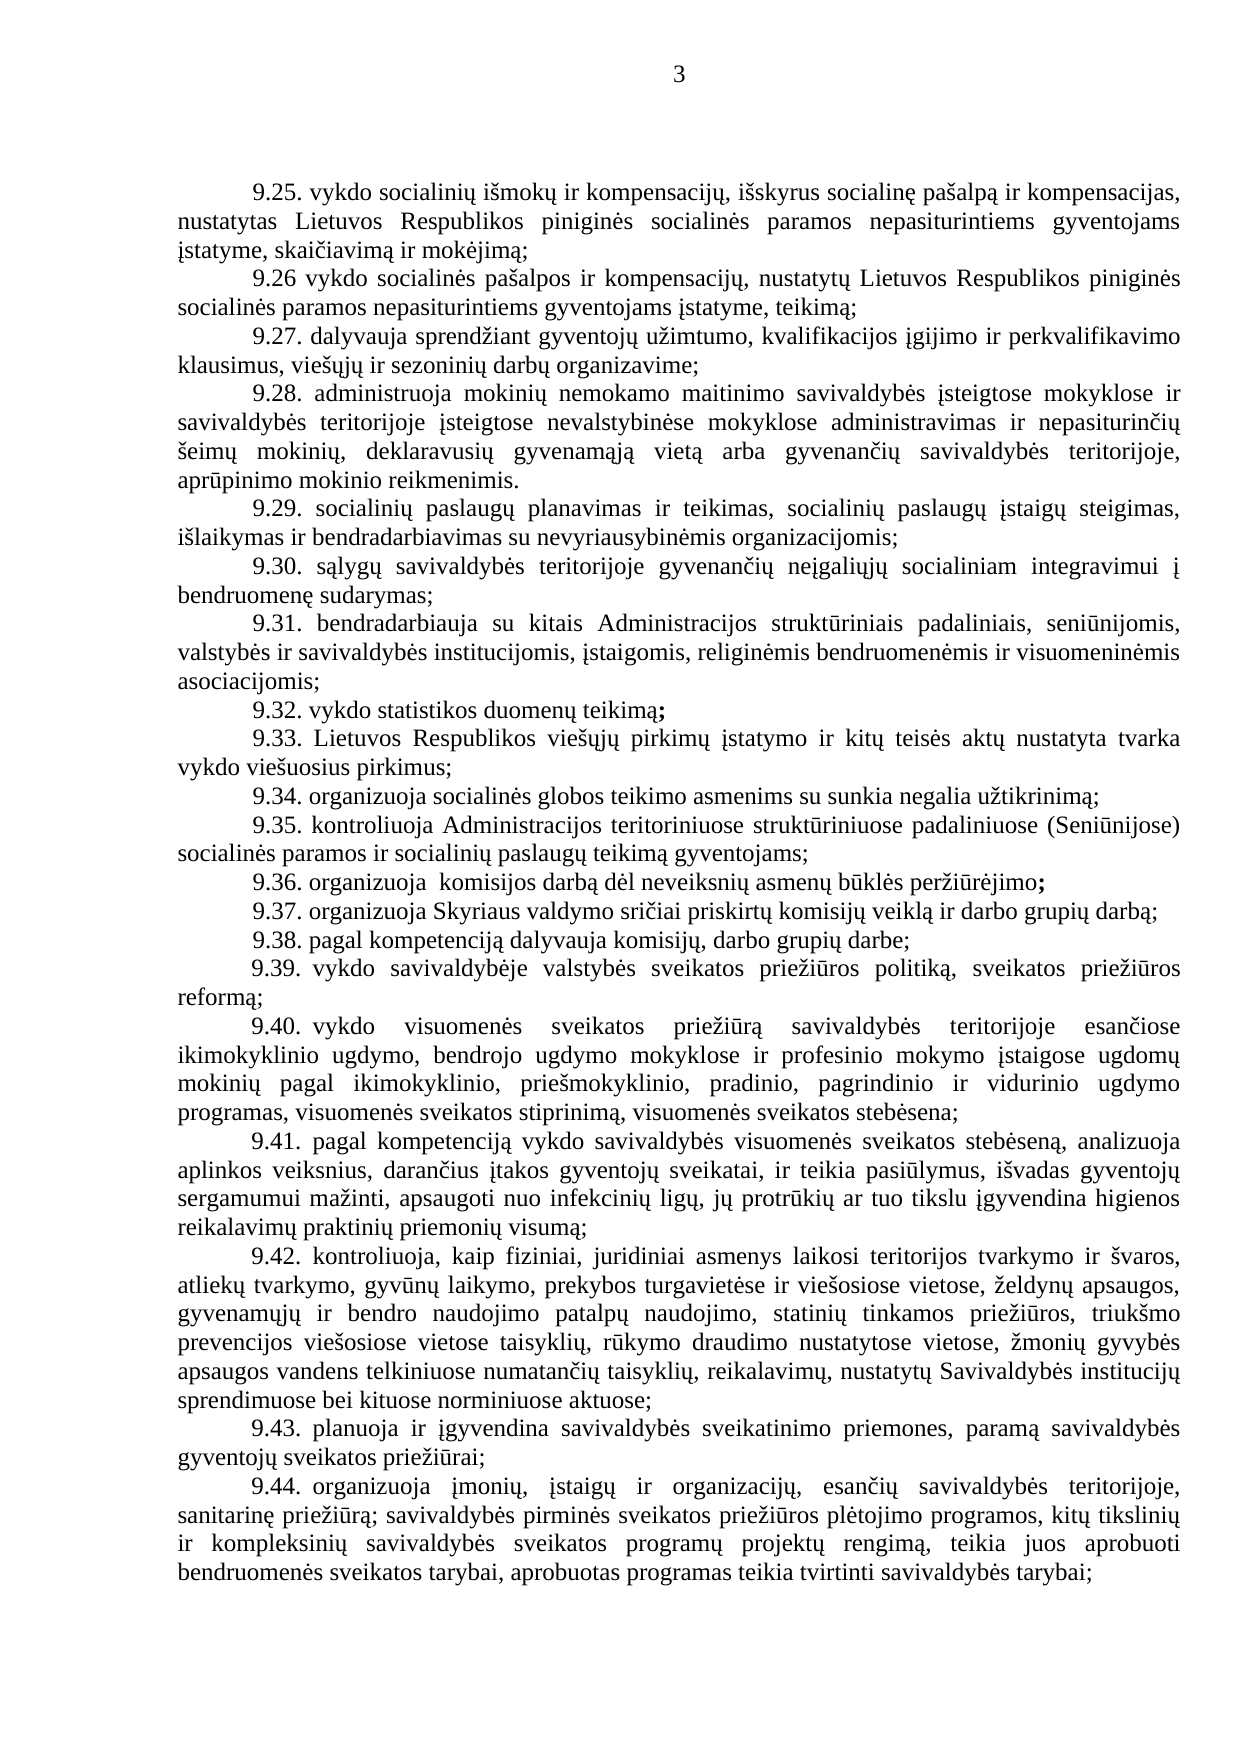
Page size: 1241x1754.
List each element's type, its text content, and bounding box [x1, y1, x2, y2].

text 9.25. vykdo socialinių išmokų ir kompensacijų, išskyrus socialinę pašalpą ir kompensacijas, nustatytas Lietuvos Respublikos piniginės socialinės paramos nepasiturintiems gyventojams įstatyme, skaičiavimą ir mokėjimą; [177, 177, 1181, 263]
text 9.27. dalyvauja sprendžiant gyventojų užimtumo, kvalifikacijos įgijimo ir perkvalifikavimo klausimus, viešųjų ir sezoninių darbų organizavime; [177, 321, 1181, 378]
text 9.37. organizuoja Skyriaus valdymo sričiai priskirtų komisijų veiklą ir darbo grupių darbą; [177, 896, 1181, 925]
text 9.44. organizuoja įmonių, įstaigų ir organizacijų, esančių savivaldybės teritorijoje, sanitarinę priežiūrą; savivaldybės pirminės sveikatos priežiūros plėtojimo programos, kitų tikslinių ir kompleksinių savivaldybės sveikatos programų projektų rengimą, teikia juos aprobuoti bendruomenės sveikatos tarybai, aprobuotas programas teikia tvirtinti savivaldybės tarybai; [177, 1471, 1181, 1586]
text 9.29. socialinių paslaugų planavimas ir teikimas, socialinių paslaugų įstaigų steigimas, išlaikymas ir bendradarbiavimas su nevyriausybinėmis organizacijomis; [177, 493, 1181, 551]
text 9.42. kontroliuoja, kaip fiziniai, juridiniai asmenys laikosi teritorijos tvarkymo ir švaros, atliekų tvarkymo, gyvūnų laikymo, prekybos turgavietėse ir viešosiose vietose, želdynų apsaugos, gyvenamųjų ir bendro naudojimo patalpų naudojimo, statinių tinkamos priežiūros, triukšmo prevencijos viešosiose vietose taisyklių, rūkymo draudimo nustatytose vietose, žmonių gyvybės apsaugos vandens telkiniuose numatančių taisyklių, reikalavimų, nustatytų Savivaldybės institucijų sprendimuose bei kituose norminiuose aktuose; [177, 1241, 1181, 1413]
text 9.30. sąlygų savivaldybės teritorijoje gyvenančių neįgaliųjų socialiniam integravimui į bendruomenę sudarymas; [177, 551, 1181, 608]
text 9.36. organizuoja komisijos darbą dėl neveiksnių asmenų būklės peržiūrėjimo; [177, 867, 1181, 896]
text 9.43. planuoja ir įgyvendina savivaldybės sveikatinimo priemones, paramą savivaldybės gyventojų sveikatos priežiūrai; [177, 1413, 1181, 1471]
text 9.26 vykdo socialinės pašalpos ir kompensacijų, nustatytų Lietuvos Respublikos piniginės socialinės paramos nepasiturintiems gyventojams įstatyme, teikimą; [177, 263, 1181, 321]
text 9.31. bendradarbiauja su kitais Administracijos struktūriniais padaliniais, seniūnijomis, valstybės ir savivaldybės institucijomis, įstaigomis, religinėmis bendruomenėmis ir visuomeninėmis asociacijomis; [177, 608, 1181, 695]
text 9.40. vykdo visuomenės sveikatos priežiūrą savivaldybės teritorijoje esančiose ikimokyklinio ugdymo, bendrojo ugdymo mokyklose ir profesinio mokymo įstaigose ugdomų mokinių pagal ikimokyklinio, priešmokyklinio, pradinio, pagrindinio ir vidurinio ugdymo programas, visuomenės sveikatos stiprinimą, visuomenės sveikatos stebėsena; [177, 1011, 1181, 1126]
text 9.38. pagal kompetenciją dalyvauja komisijų, darbo grupių darbe; [177, 925, 1181, 953]
text 9.34. organizuoja socialinės globos teikimo asmenims su sunkia negalia užtikrinimą; [177, 781, 1181, 810]
text 9.39. vykdo savivaldybėje valstybės sveikatos priežiūros politiką, sveikatos priežiūros reformą; [177, 953, 1181, 1011]
text 9.28. administruoja mokinių nemokamo maitinimo savivaldybės įsteigtose mokyklose ir savivaldybės teritorijoje įsteigtose nevalstybinėse mokyklose administravimas ir nepasiturinčių šeimų mokinių, deklaravusių gyvenamąją vietą arba gyvenančių savivaldybės teritorijoje, aprūpinimo mokinio reikmenimis. [177, 378, 1181, 493]
text 9.35. kontroliuoja Administracijos teritoriniuose struktūriniuose padaliniuose (Seniūnijose) socialinės paramos ir socialinių paslaugų teikimą gyventojams; [177, 810, 1181, 867]
text 9.41. pagal kompetenciją vykdo savivaldybės visuomenės sveikatos stebėseną, analizuoja aplinkos veiksnius, darančius įtakos gyventojų sveikatai, ir teikia pasiūlymus, išvadas gyventojų sergamumui mažinti, apsaugoti nuo infekcinių ligų, jų protrūkių ar tuo tikslu įgyvendina higienos reikalavimų praktinių priemonių visumą; [177, 1126, 1181, 1241]
text 9.33. Lietuvos Respublikos viešųjų pirkimų įstatymo ir kitų teisės aktų nustatyta tvarka vykdo viešuosius pirkimus; [177, 723, 1181, 781]
text 9.32. vykdo statistikos duomenų teikimą; [177, 695, 1181, 723]
